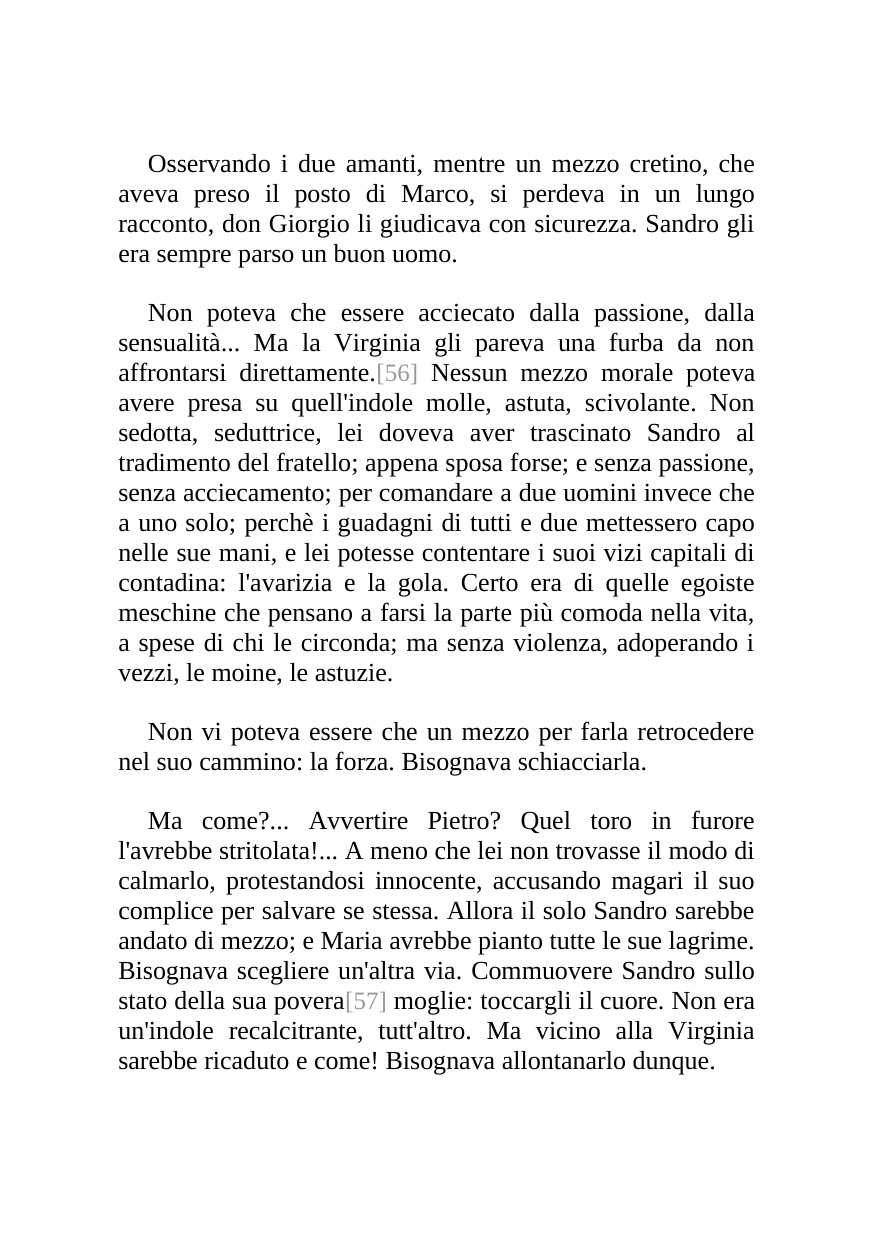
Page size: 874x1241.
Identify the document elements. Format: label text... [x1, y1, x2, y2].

text Non vi poteva essere che un mezzo per farla retrocedere nel suo cammino: la forza. Bisognava schiacciarla. [118, 716, 756, 776]
text Osservando i due amanti, mentre un mezzo cretino, che aveva preso il posto di Marco, si perdeva in un lungo racconto, don Giorgio li giudicava con sicurezza. Sandro gli era sempre parso un buon uomo. [118, 148, 756, 268]
text Non poteva che essere acciecato dalla passione, dalla sensualità... Ma la Virginia gli pareva una furba da non affrontarsi direttamente.[56] Nessun mezzo morale poteva avere presa su quell'indole molle, astuta, scivolante. Non sedotta, seduttrice, lei doveva aver trascinato Sandro al tradimento del fratello; appena sposa forse; e senza passione, senza acciecamento; per comandare a due uomini invece che a uno solo; perchè i guadagni di tutti e due mettessero capo nelle sue mani, e lei potesse contentare i suoi vizi capitali di contadina: l'avarizia e la gola. Certo era di quelle egoiste meschine che pensano a farsi la parte più comoda nella vita, a spese di chi le circonda; ma senza violenza, adoperando i vezzi, le moine, le astuzie. [118, 297, 756, 687]
text Ma come?... Avvertire Pietro? Quel toro in furore l'avrebbe stritolata!... A meno che lei non trovasse il modo di calmarlo, protestandosi innocente, accusando magari il suo complice per salvare se stessa. Allora il solo Sandro sarebbe andato di mezzo; e Maria avrebbe pianto tutte le sue lagrime. Bisognava scegliere un'altra via. Commuovere Sandro sullo stato della sua povera[57] moglie: toccargli il cuore. Non era un'indole recalcitrante, tutt'altro. Ma vicino alla Virginia sarebbe ricaduto e come! Bisognava allontanarlo dunque. [118, 805, 756, 1075]
